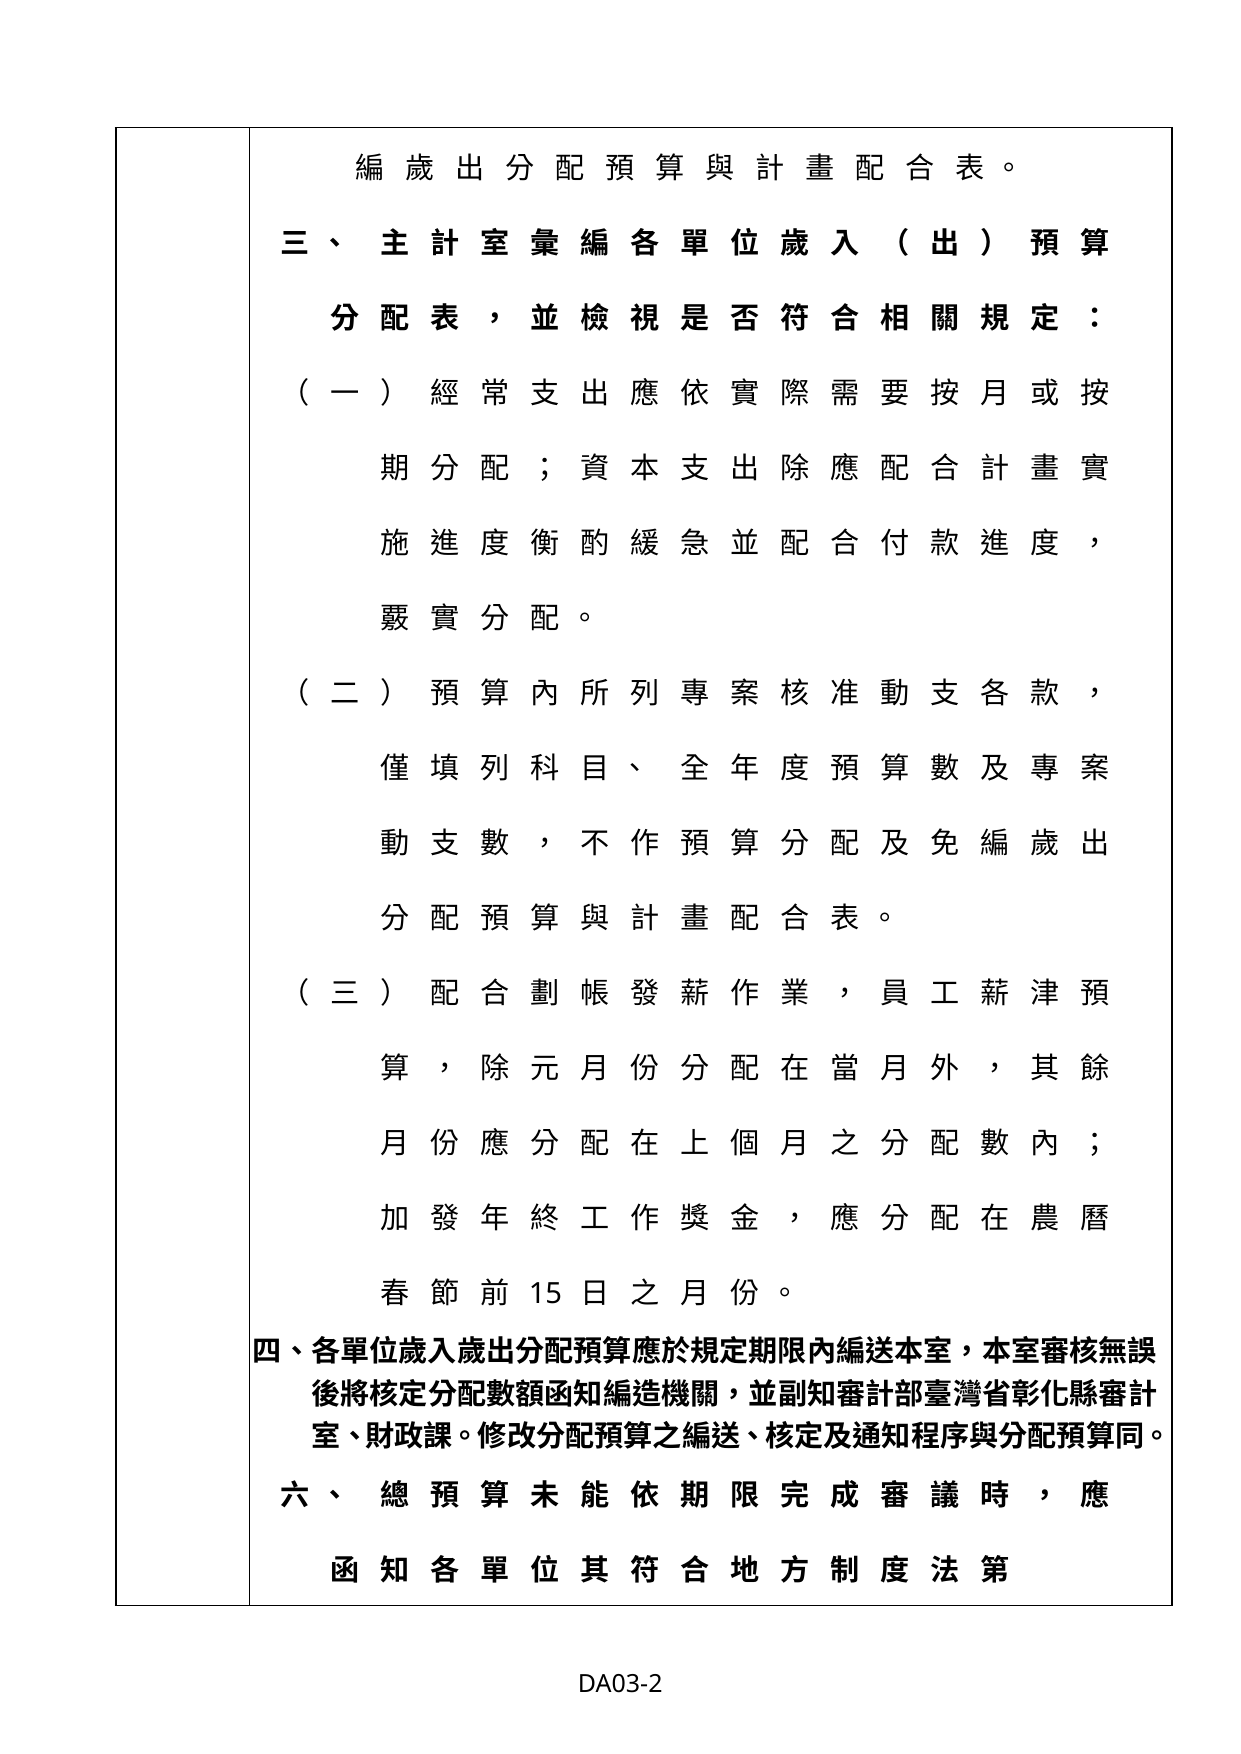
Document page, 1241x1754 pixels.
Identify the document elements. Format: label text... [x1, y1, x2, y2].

table_cell 編歲出分配預算與計畫配合表。 三、主計室彙編各單位歲入（出）預算分配表，並檢視是否符合相關規定： （一）經常支出應依實際需要按月或按期分配；資本支出除應配合計畫實施進度衡酌緩急並配合付款進度，覈實分配。 （二）預算內所列專案核准動支各款，僅填列科目、全年度預算數及專案動支數，不作預算分配及免編歲出分配預算與計畫配合表。 （三）配合劃帳發薪作業，員工薪津預算，除元月份分配在當月外，其餘月份應分配在上個月之分配數內；加發年終工作獎金，應分配在農曆春節前15日之月份。 四、各單位歲入歲出分配預算應於規定期限內編送本室，本室審核無誤後將核定分配數額函知編造機關，並副知審計部臺灣省彰化縣審計室、財政課。修改分配預算之編送、核定及通知程序與分配預算同。 六、總預算未能依期限完成審議時，應函知各單位其符合地方制度法第 [250, 128, 1171, 1605]
table_cell [117, 128, 249, 1605]
